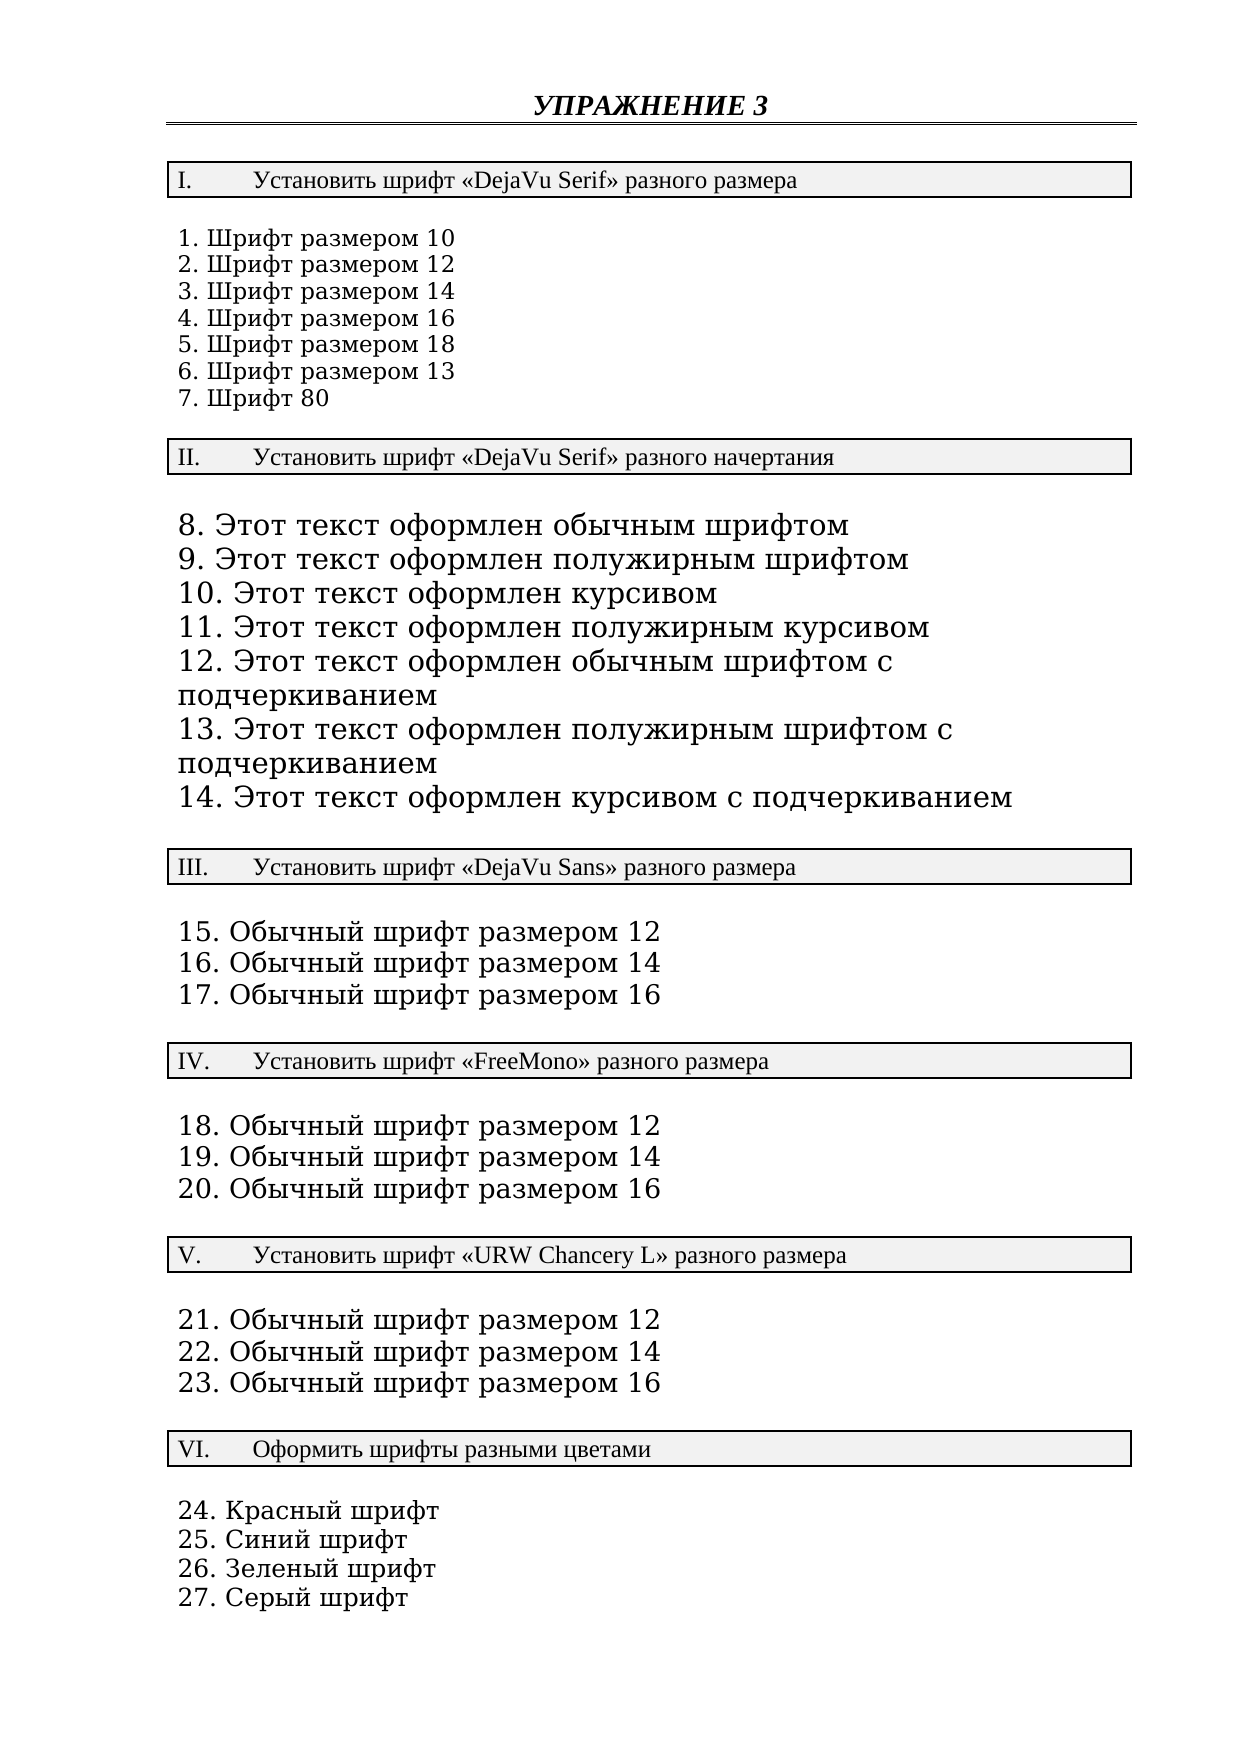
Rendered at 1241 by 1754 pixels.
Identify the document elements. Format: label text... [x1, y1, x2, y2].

text 22. Обычный шрифт размером 14 [177, 1336, 1122, 1367]
text 11. Этот текст оформлен полужирным курсивом [177, 611, 1122, 644]
text 8. Этот текст оформлен обычным шрифтом [177, 509, 1122, 543]
text 20. Обычный шрифт размером 16 [177, 1173, 1122, 1205]
text 23. Обычный шрифт размером 16 [177, 1367, 1122, 1399]
text 15. Обычный шрифт размером 12 [177, 916, 1122, 948]
text 27. Серый шрифт [177, 1583, 1122, 1613]
list Оформить шрифты разными цветами [169, 1432, 1130, 1465]
list Установить шрифт «DejaVu Serif» разного начертания [169, 440, 1130, 473]
list Установить шрифт «URW Chancery L» разного размера [169, 1238, 1130, 1271]
text 24. Красный шрифт [177, 1496, 1122, 1525]
text 6. Шрифт размером 13 [177, 358, 1122, 385]
text 3. Шрифт размером 14 [177, 278, 1122, 305]
list Установить шрифт «DejaVu Serif» разного размера [169, 163, 1130, 196]
text 13. Этот текст оформлен полужирным шрифтом с подчеркиванием [177, 712, 1122, 780]
text 7. Шрифт 80 [177, 385, 1122, 411]
text 1. Шрифт размером 10 [177, 225, 1122, 251]
text 5. Шрифт размером 18 [177, 331, 1122, 358]
text 21. Обычный шрифт размером 12 [177, 1304, 1122, 1336]
text 4. Шрифт размером 16 [177, 305, 1122, 331]
list Установить шрифт «DejaVu Sans» разного размера [169, 850, 1130, 883]
list Установить шрифт «FreeMono» разного размера [169, 1044, 1130, 1077]
text 14. Этот текст оформлен курсивом с подчеркиванием [177, 780, 1122, 814]
text 12. Этот текст оформлен обычным шрифтом с подчеркиванием [177, 644, 1122, 712]
text 19. Обычный шрифт размером 14 [177, 1142, 1122, 1173]
text 17. Обычный шрифт размером 16 [177, 979, 1122, 1011]
text 16. Обычный шрифт размером 14 [177, 948, 1122, 979]
text 18. Обычный шрифт размером 12 [177, 1110, 1122, 1142]
text 2. Шрифт размером 12 [177, 251, 1122, 278]
text 10. Этот текст оформлен курсивом [177, 577, 1122, 611]
text 25. Синий шрифт [177, 1525, 1122, 1554]
text 26. Зеленый шрифт [177, 1554, 1122, 1583]
text 9. Этот текст оформлен полужирным шрифтом [177, 543, 1122, 577]
